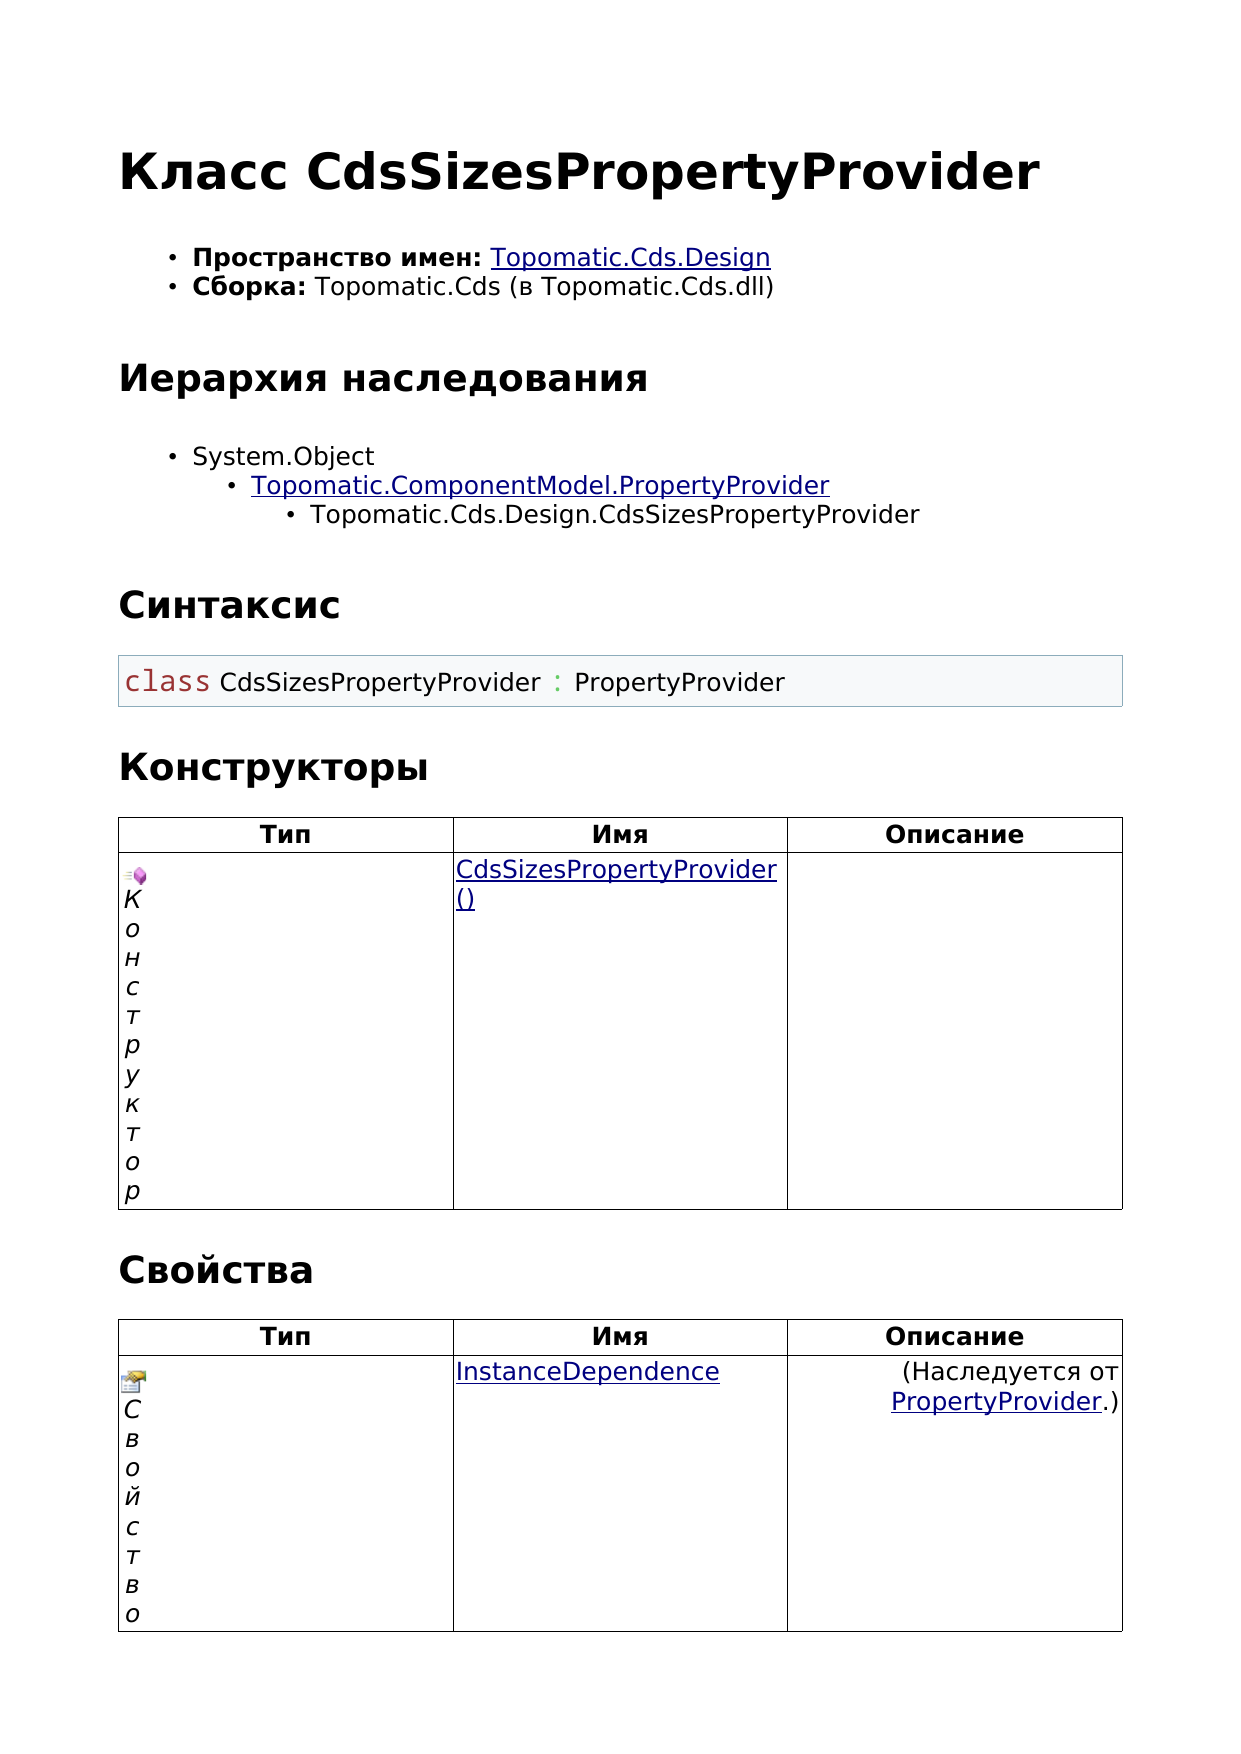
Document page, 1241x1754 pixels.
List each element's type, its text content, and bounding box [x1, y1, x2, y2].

list Сборка: Topomatic.Cds (в Topomatic.Cds.dll) [177, 272, 1122, 302]
table_cell CdsSizesPropertyProvider() [454, 853, 787, 1208]
picture [121, 1370, 147, 1395]
list Пространство имен: Topomatic.Cds.Design [177, 243, 1122, 272]
table_cell [119, 853, 453, 1208]
table_header Тип [119, 818, 453, 852]
table_header Имя [454, 1320, 787, 1354]
table_header class CdsSizesPropertyProvider : PropertyProvider [119, 656, 1122, 706]
subtitle Синтаксис [118, 584, 1122, 627]
table_header Имя [454, 818, 787, 852]
table_cell (Наследуется от PropertyProvider.) [788, 1356, 1122, 1631]
table_header Описание [788, 818, 1122, 852]
table_header Описание [788, 1320, 1122, 1354]
table_cell [788, 853, 1122, 1208]
table_cell [119, 1356, 453, 1631]
picture [121, 867, 147, 885]
subtitle Иерархия наследования [118, 356, 1122, 400]
list System.Object [177, 442, 1122, 471]
list Topomatic.Cds.Design.CdsSizesPropertyProvider [295, 500, 1122, 529]
table_header Тип [119, 1320, 453, 1354]
subtitle Свойства [118, 1248, 1122, 1292]
table_cell InstanceDependence [454, 1356, 787, 1631]
subtitle Конструкторы [118, 746, 1122, 790]
subtitle Класс CdsSizesPropertyProvider [118, 143, 1122, 201]
list Topomatic.ComponentModel.PropertyProvider [236, 471, 1122, 500]
